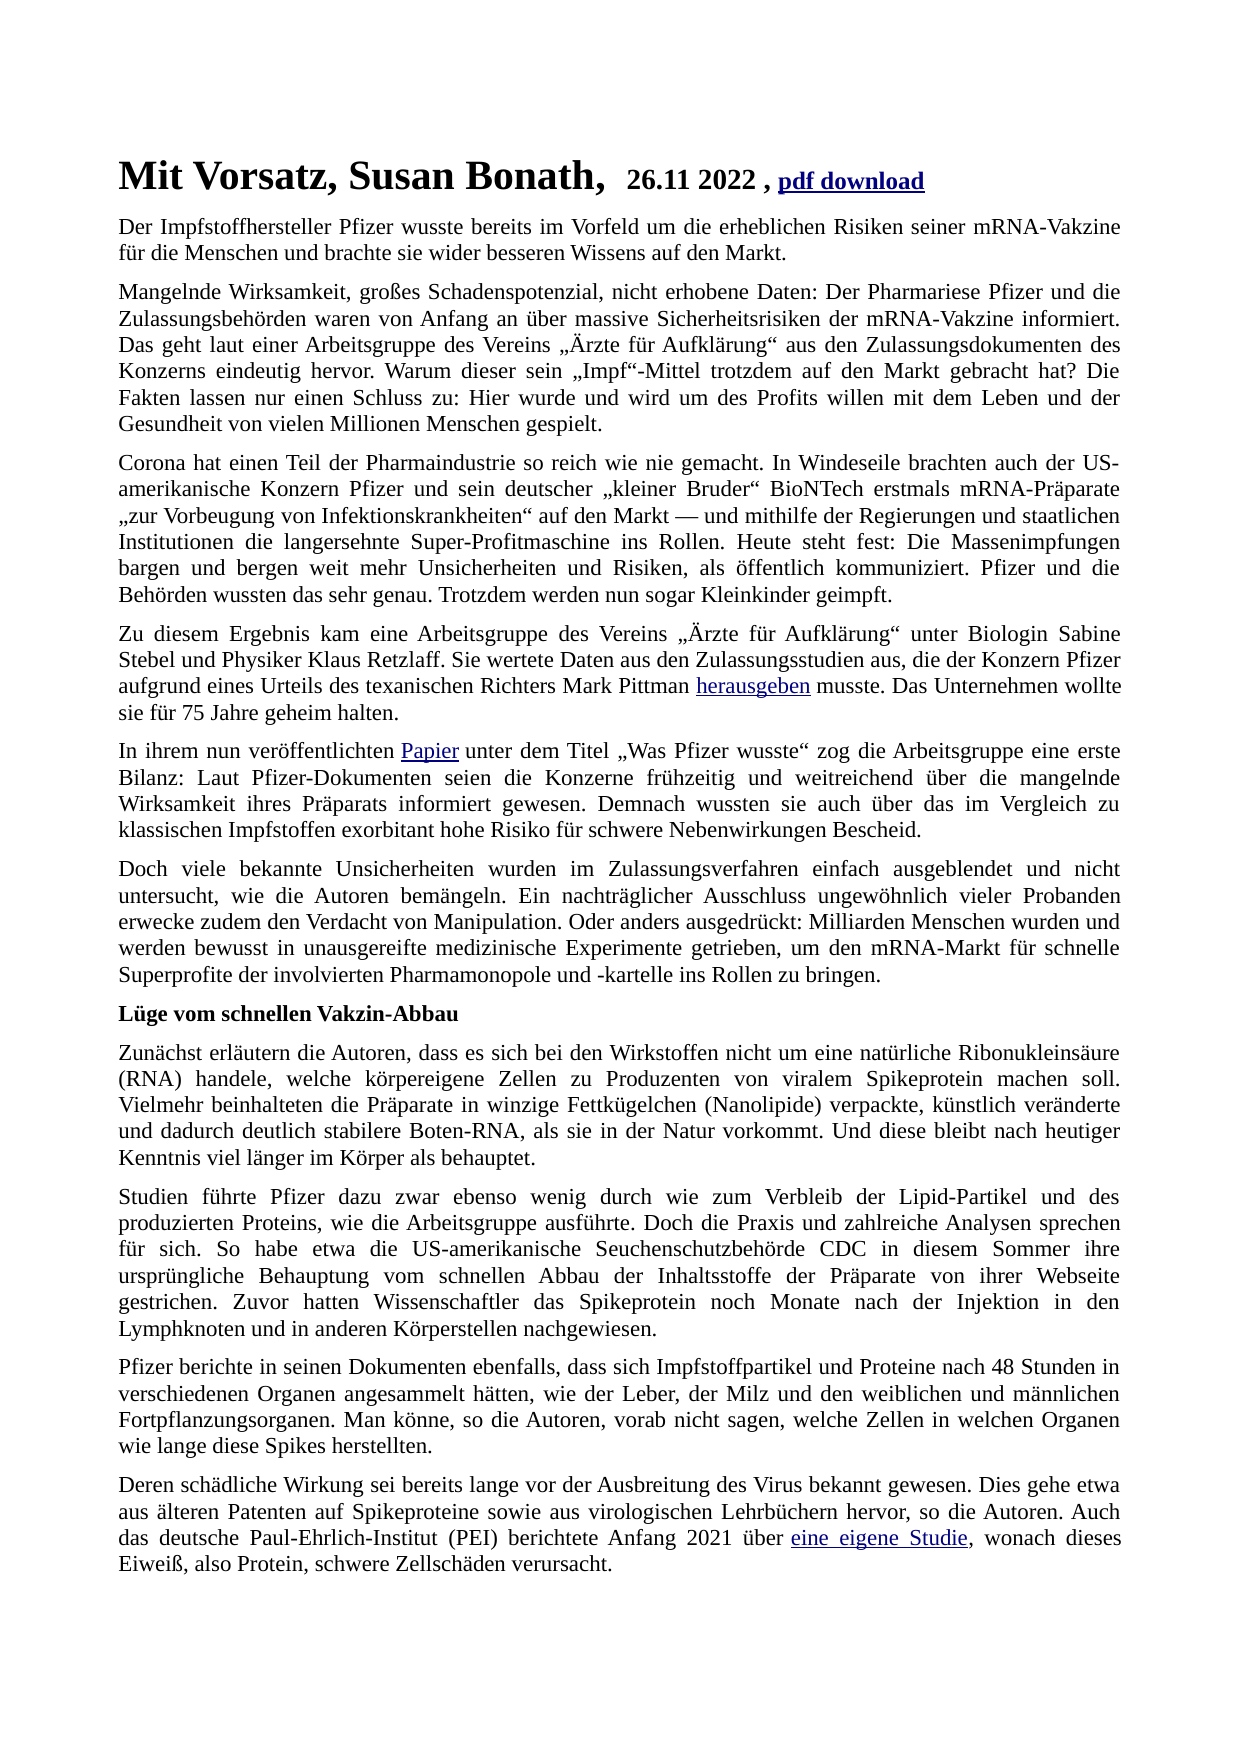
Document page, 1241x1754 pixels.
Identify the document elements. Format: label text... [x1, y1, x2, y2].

text Zu diesem Ergebnis kam eine Arbeitsgruppe des Vereins „Ärzte für Aufklärung“ unter Biologin Sabine Stebel und Physiker Klaus Retzlaff. Sie wertete Daten aus den Zulassungsstudien aus, die der Konzern Pfizer aufgrund eines Urteils des texanischen Richters Mark Pittman herausgeben musste. Das Unternehmen wollte sie für 75 Jahre geheim halten. [118, 619, 1122, 725]
text Deren schädliche Wirkung sei bereits lange vor der Ausbreitung des Virus bekannt gewesen. Dies gehe etwa aus älteren Patenten auf Spikeproteine sowie aus virologischen Lehrbüchern hervor, so die Autoren. Auch das deutsche Paul-Ehrlich-Institut (PEI) berichtete Anfang 2021 über eine eigene Studie, wonach dieses Eiweiß, also Protein, schwere Zellschäden verursacht. [118, 1471, 1122, 1577]
text Der Impfstoffhersteller Pfizer wusste bereits im Vorfeld um die erheblichen Risiken seiner mRNA-Vakzine für die Menschen und brachte sie wider besseren Wissens auf den Markt. [118, 213, 1122, 266]
text Pfizer berichte in seinen Dokumenten ebenfalls, dass sich Impfstoffpartikel und Proteine nach 48 Stunden in verschiedenen Organen angesammelt hätten, wie der Leber, der Milz und den weiblichen und männlichen Fortpflanzungsorganen. Man könne, so die Autoren, vorab nicht sagen, welche Zellen in welchen Organen wie lange diese Spikes herstellten. [118, 1353, 1122, 1459]
text Lüge vom schnellen Vakzin-Abbau [118, 1000, 1122, 1026]
text Doch viele bekannte Unsicherheiten wurden im Zulassungsverfahren einfach ausgeblendet und nicht untersucht, wie die Autoren bemängeln. Ein nachträglicher Ausschluss ungewöhnlich vieler Probanden erwecke zudem den Verdacht von Manipulation. Oder anders ausgedrückt: Milliarden Menschen wurden und werden bewusst in unausgereifte medizinische Experimente getrieben, um den mRNA-Markt für schnelle Superprofite der involvierten Pharmamonopole und -kartelle ins Rollen zu bringen. [118, 855, 1122, 987]
text Corona hat einen Teil der Pharmaindustrie so reich wie nie gemacht. In Windeseile brachten auch der US-amerikanische Konzern Pfizer und sein deutscher „kleiner Bruder“ BioNTech erstmals mRNA-Präparate „zur Vorbeugung von Infektionskrankheiten“ auf den Markt — und mithilfe der Regierungen und staatlichen Institutionen die langersehnte Super-Profitmaschine ins Rollen. Heute steht fest: Die Massenimpfungen bargen und bergen weit mehr Unsicherheiten und Risiken, als öffentlich kommuniziert. Pfizer und die Behörden wussten das sehr genau. Trotzdem werden nun sogar Kleinkinder geimpft. [118, 449, 1122, 607]
text Zunächst erläutern die Autoren, dass es sich bei den Wirkstoffen nicht um eine natürliche Ribonukleinsäure (RNA) handele, welche körpereigene Zellen zu Produzenten von viralem Spikeprotein machen soll. Vielmehr beinhalteten die Präparate in winzige Fettkügelchen (Nanolipide) verpackte, künstlich veränderte und dadurch deutlich stabilere Boten-RNA, als sie in der Natur vorkommt. Und diese bleibt nach heutiger Kenntnis viel länger im Körper als behauptet. [118, 1038, 1122, 1170]
text In ihrem nun veröffentlichten Papier unter dem Titel „Was Pfizer wusste“ zog die Arbeitsgruppe eine erste Bilanz: Laut Pfizer-Dokumenten seien die Konzerne frühzeitig und weitreichend über die mangelnde Wirksamkeit ihres Präparats informiert gewesen. Demnach wussten sie auch über das im Vergleich zu klassischen Impfstoffen exorbitant hohe Risiko für schwere Nebenwirkungen Bescheid. [118, 737, 1122, 843]
subtitle Mit Vorsatz, Susan Bonath, 26.11 2022 , pdf download [118, 143, 1122, 201]
text Studien führte Pfizer dazu zwar ebenso wenig durch wie zum Verbleib der Lipid-Partikel und des produzierten Proteins, wie die Arbeitsgruppe ausführte. Doch die Praxis und zahlreiche Analysen sprechen für sich. So habe etwa die US-amerikanische Seuchenschutzbehörde CDC in diesem Sommer ihre ursprüngliche Behauptung vom schnellen Abbau der Inhaltsstoffe der Präparate von ihrer Webseite gestrichen. Zuvor hatten Wissenschaftler das Spikeprotein noch Monate nach der Injektion in den Lymphknoten und in anderen Körperstellen nachgewiesen. [118, 1183, 1122, 1341]
text Mangelnde Wirksamkeit, großes Schadenspotenzial, nicht erhobene Daten: Der Pharmariese Pfizer und die Zulassungsbehörden waren von Anfang an über massive Sicherheitsrisiken der mRNA-Vakzine informiert. Das geht laut einer Arbeitsgruppe des Vereins „Ärzte für Aufklärung“ aus den Zulassungsdokumenten des Konzerns eindeutig hervor. Warum dieser sein „Impf“-Mittel trotzdem auf den Markt gebracht hat? Die Fakten lassen nur einen Schluss zu: Hier wurde und wird um des Profits willen mit dem Leben und der Gesundheit von vielen Millionen Menschen gespielt. [118, 278, 1122, 436]
